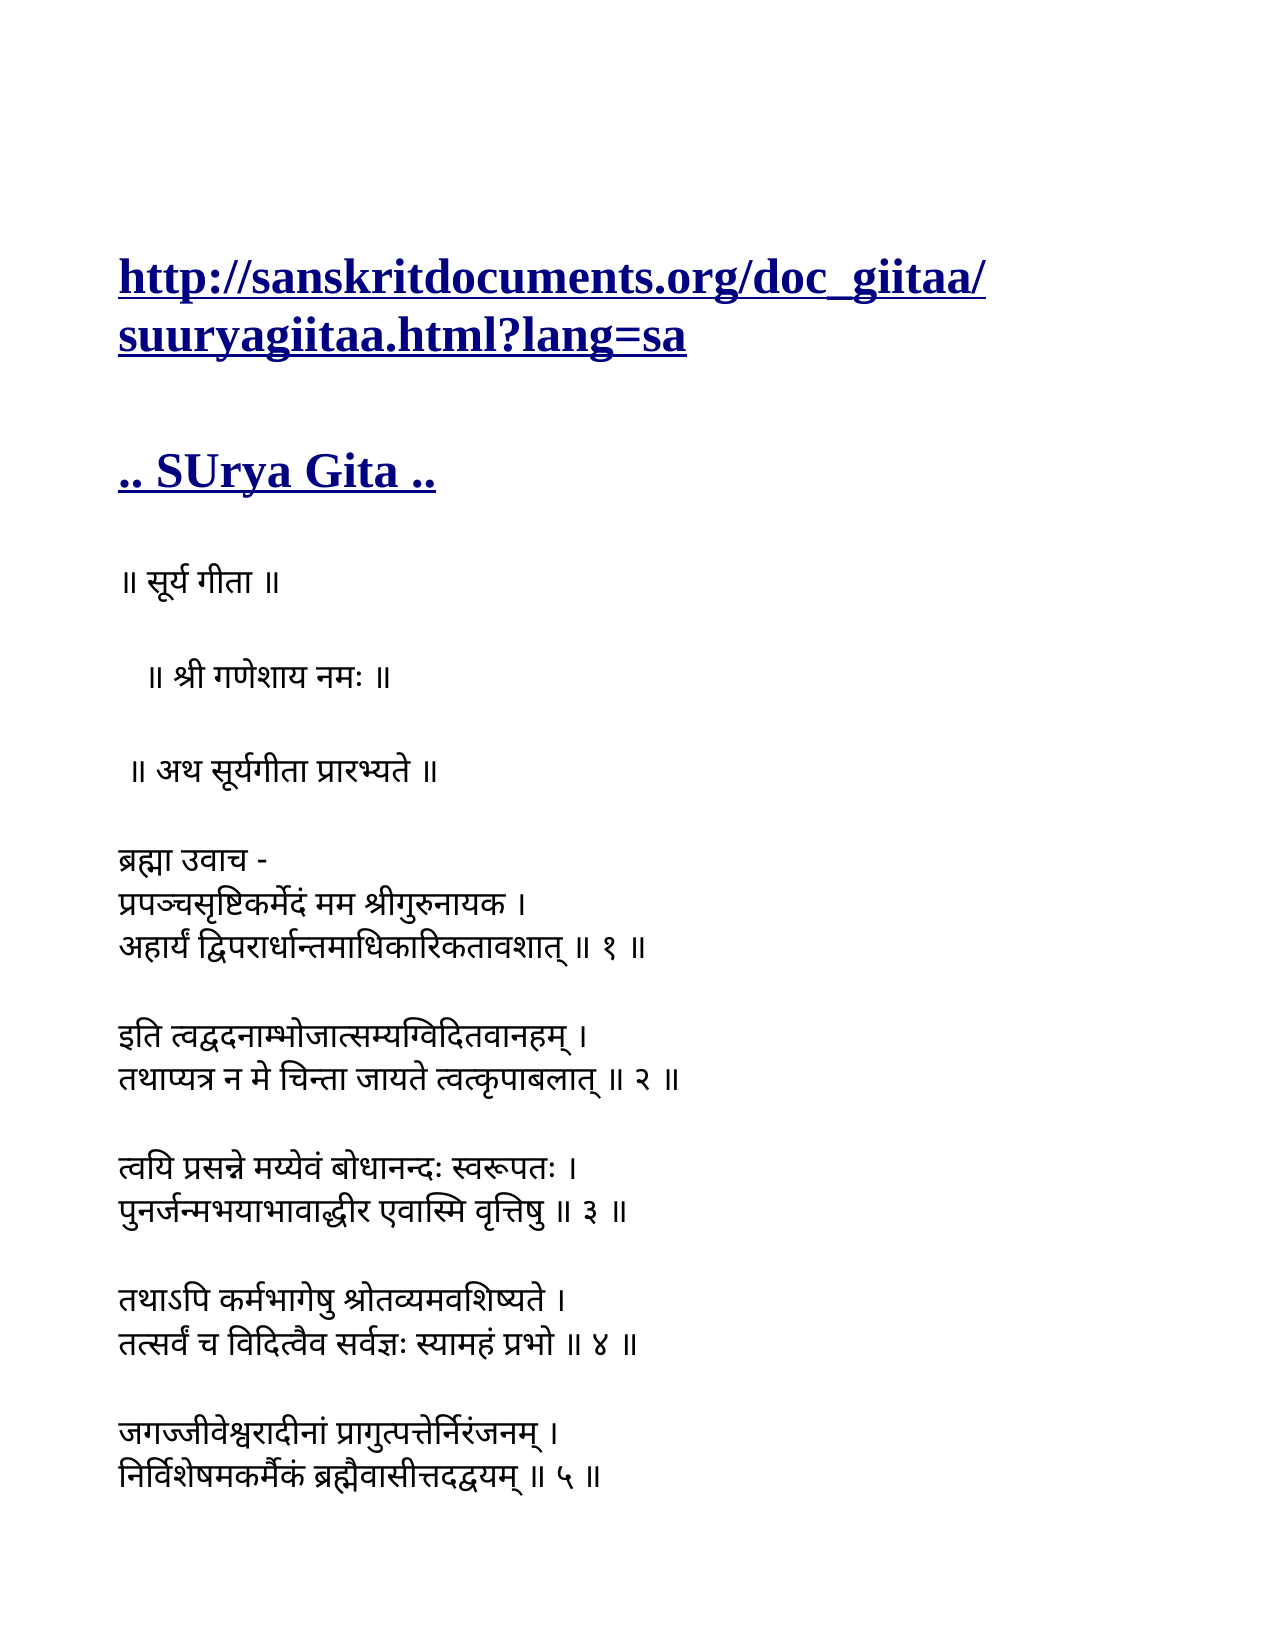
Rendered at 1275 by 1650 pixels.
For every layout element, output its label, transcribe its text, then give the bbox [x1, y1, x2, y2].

text तथाप्यत्र न मे चिन्ता जायते त्वत्कृपाबलात् ॥ २ ॥ [118, 1061, 1157, 1104]
text ब्रह्मा उवाच - [118, 842, 1157, 885]
text ॥ अथ सूर्यगीता प्रारभ्यते ॥ [118, 747, 1157, 796]
text तथाऽपि कर्मभागेषु श्रोतव्यमवशिष्यते । [118, 1282, 1157, 1325]
text तत्सर्वं च विदित्वैव सर्वज्ञः स्यामहं प्रभो ॥ ४ ॥ [118, 1325, 1157, 1369]
text इति त्वद्वदनाम्भोजात्सम्यग्विदितवानहम् । [118, 1017, 1157, 1061]
text त्वयि प्रसन्ने मय्येवं बोधानन्दः स्वरूपतः । [118, 1149, 1157, 1193]
text निर्विशेषमकर्मैकं ब्रह्मैवासीत्तदद्वयम् ॥ ५ ॥ [118, 1458, 1157, 1501]
subtitle .. SUrya Gita .. [118, 441, 1157, 498]
text जगज्जीवेश्वरादीनां प्रागुत्पत्तेर्निरंजनम् । [118, 1414, 1157, 1458]
text ॥ श्री गणेशाय नमः ॥ [118, 652, 1157, 702]
text अहार्यं द्विपरार्धान्तमाधिकारिकतावशात् ॥ १ ॥ [118, 928, 1157, 972]
text प्रपञ्चसृष्टिकर्मेदं मम श्रीगुरुनायक । [118, 885, 1157, 928]
text पुनर्जन्मभयाभावाद्धीर एवास्मि वृत्तिषु ॥ ३ ॥ [118, 1193, 1157, 1236]
text ॥ सूर्य गीता ॥ [118, 563, 1157, 607]
subtitle http://sanskritdocuments.org/doc_giitaa/suuryagiitaa.html?lang=sa [118, 247, 1157, 362]
